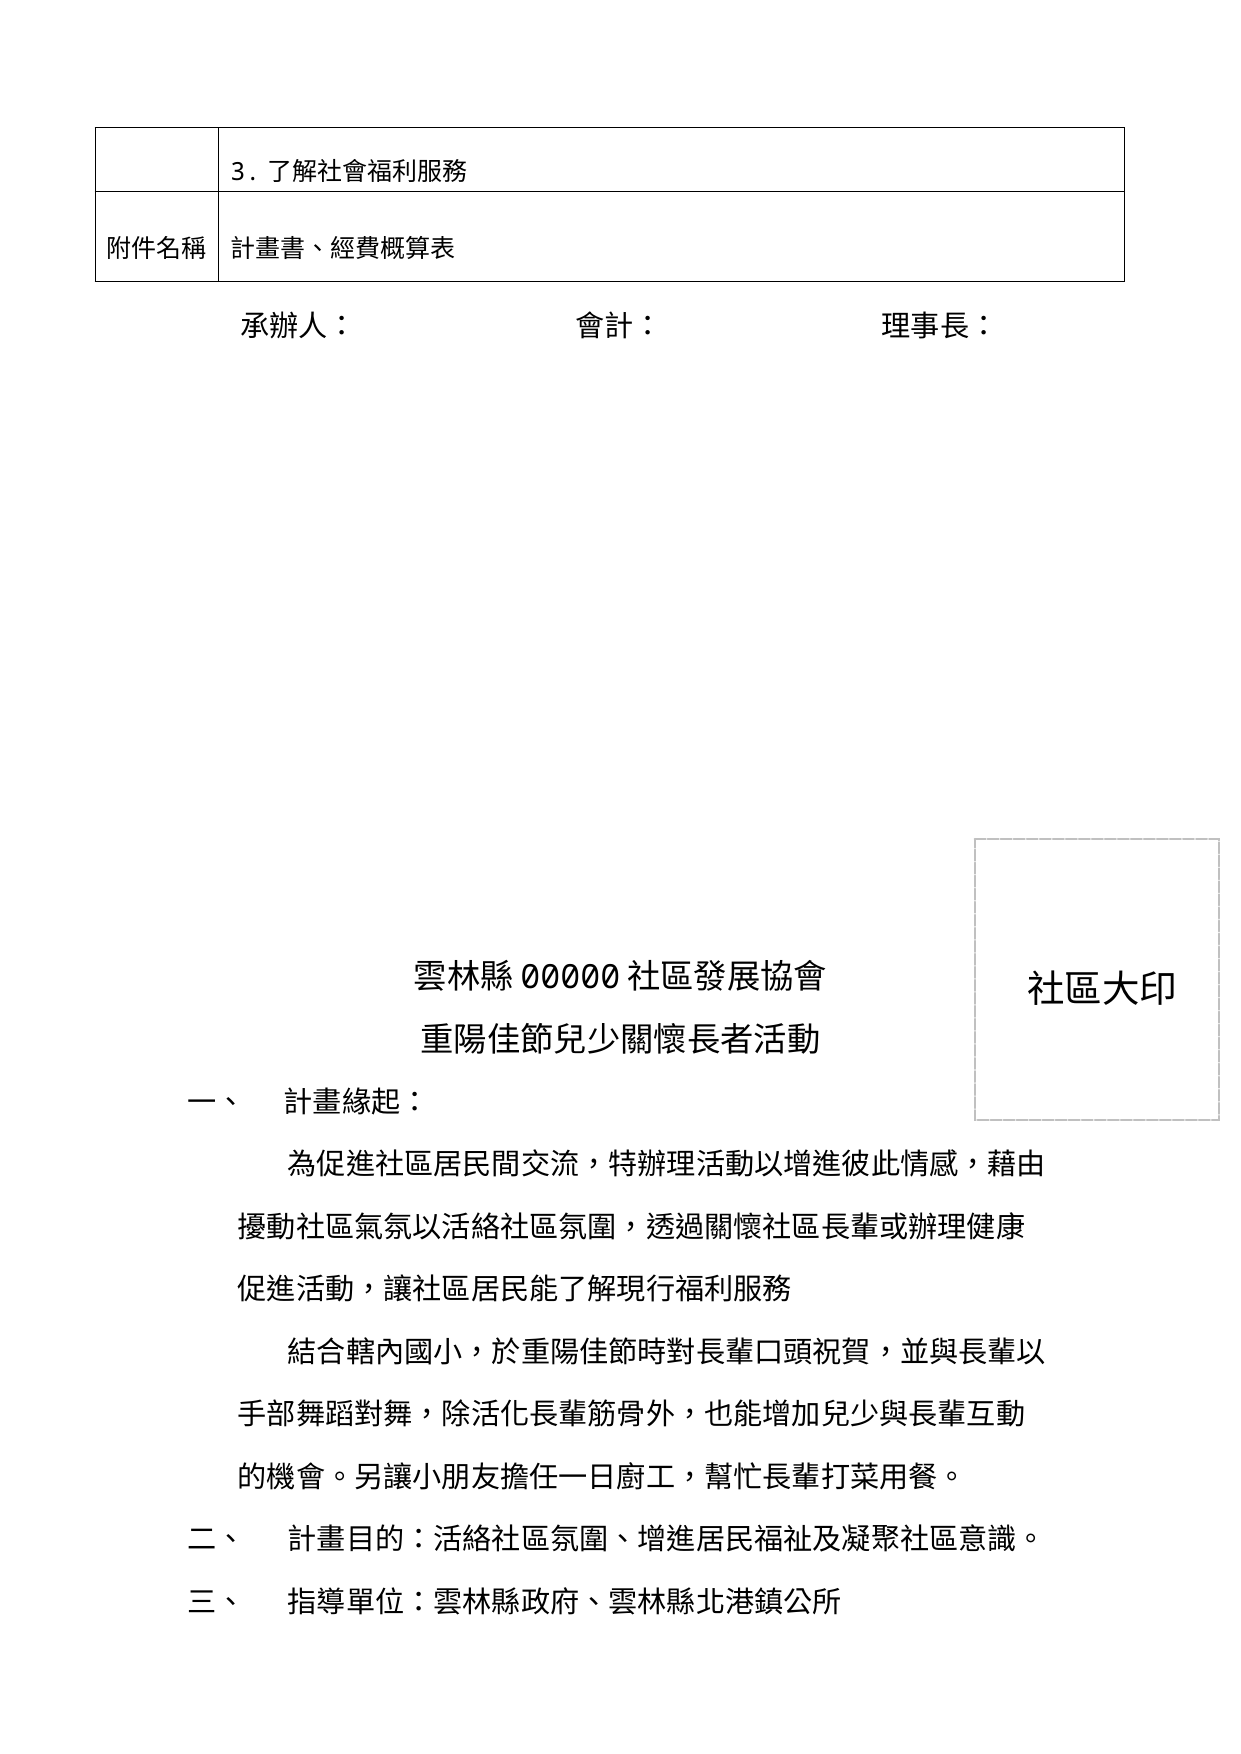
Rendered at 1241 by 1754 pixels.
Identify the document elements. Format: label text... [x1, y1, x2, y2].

list 指導單位：雲林縣政府、雲林縣北港鎮公所 [187, 1558, 1053, 1620]
text 雲林縣00000社區發展協會 [187, 933, 974, 995]
list 計畫緣起： [187, 1058, 974, 1120]
text 重陽佳節兒少關懷長者活動 [187, 995, 974, 1058]
table_cell 提升社區整體運作品質。 增進居民向心力。 了解社會福利服務 [219, 128, 1124, 191]
table_cell 附件名稱 [96, 192, 218, 281]
text 為促進社區居民間交流，特辦理活動以增進彼此情感，藉由擾動社區氣氛以活絡社區氛圍，透過關懷社區長輩或辦理健康促進活動，讓社區居民能了解現行福利服務 [237, 1120, 1053, 1308]
text 結合轄內國小，於重陽佳節時對長輩口頭祝賀，並與長輩以手部舞蹈對舞，除活化長輩筋骨外，也能增加兒少與長輩互動的機會。另讓小朋友擔任一日廚工，幫忙長輩打菜用餐。 [237, 1308, 1053, 1495]
table_cell 計畫書、經費概算表 [219, 192, 1124, 281]
text 承辦人： 會計： 理事長： [187, 282, 1053, 344]
list 計畫目的：活絡社區氛圍、增進居民福祉及凝聚社區意識。 [187, 1495, 1053, 1558]
table_cell [96, 128, 218, 191]
